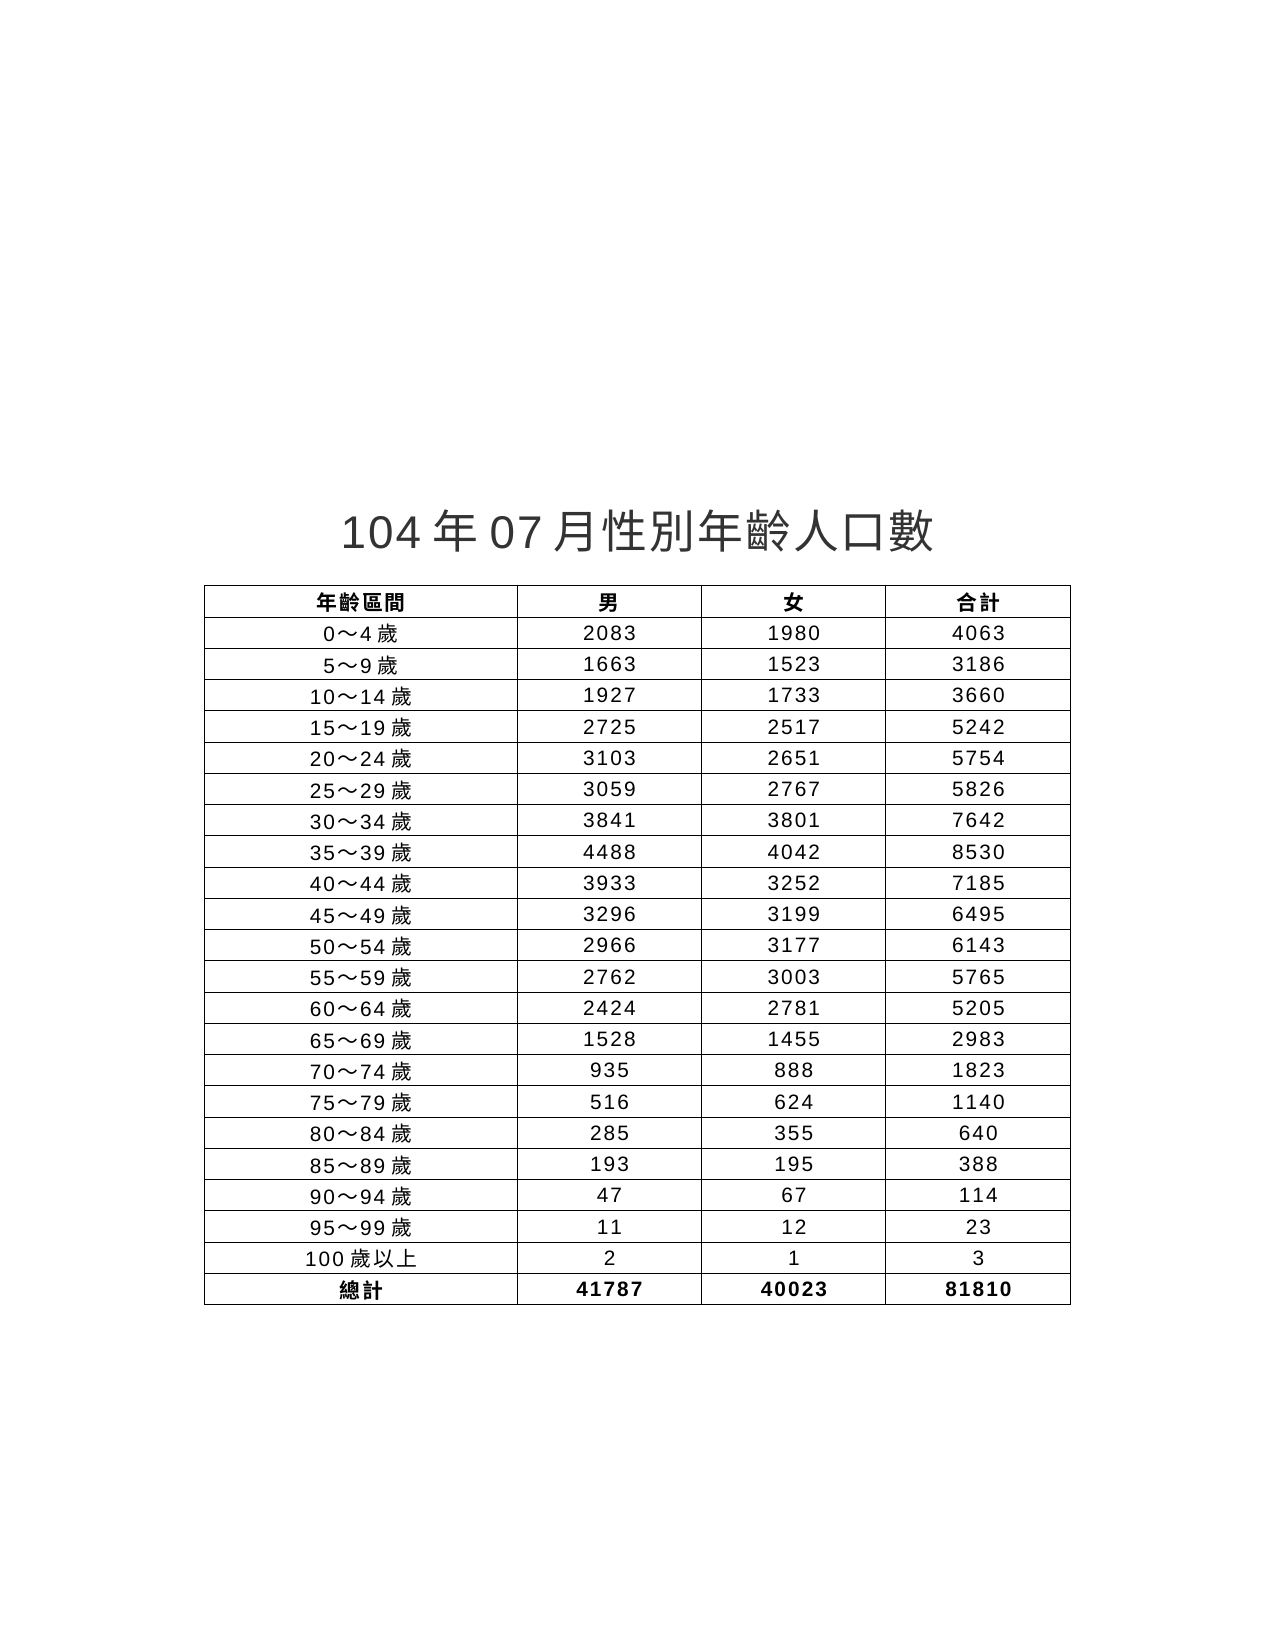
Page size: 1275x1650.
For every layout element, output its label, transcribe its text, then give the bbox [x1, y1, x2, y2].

table_cell 總計 [205, 1274, 517, 1304]
table_cell 3177 [702, 930, 885, 960]
table_cell 67 [702, 1180, 885, 1210]
table_cell 624 [702, 1086, 885, 1117]
table_cell 1 [702, 1243, 885, 1273]
table_cell 2767 [702, 774, 885, 804]
table_cell 114 [886, 1180, 1070, 1210]
table_cell 12 [702, 1211, 885, 1242]
table_cell 100歲以上 [205, 1243, 517, 1273]
table_cell 8530 [886, 836, 1070, 867]
table_header [186, 585, 1089, 1402]
table_cell 5765 [886, 961, 1070, 992]
table_cell 2725 [518, 711, 701, 742]
table_cell 40023 [702, 1274, 885, 1304]
table_cell 3103 [518, 743, 701, 773]
table_cell 5754 [886, 743, 1070, 773]
table_cell 11 [518, 1211, 701, 1242]
table_cell 2424 [518, 993, 701, 1023]
table_header 女 [702, 586, 885, 617]
table_cell 10～14歲 [205, 680, 517, 710]
table_cell 355 [702, 1118, 885, 1148]
table_cell 2983 [886, 1024, 1070, 1054]
table_cell 2651 [702, 743, 885, 773]
table_cell 195 [702, 1149, 885, 1179]
table_cell 640 [886, 1118, 1070, 1148]
table_cell 95～99歲 [205, 1211, 517, 1242]
table_cell 70～74歲 [205, 1055, 517, 1085]
table_cell 3 [886, 1243, 1070, 1273]
table_cell 1980 [702, 618, 885, 648]
table_header 合計 [886, 586, 1070, 617]
table_cell 193 [518, 1149, 701, 1179]
table_cell 3199 [702, 899, 885, 929]
table_cell 4488 [518, 836, 701, 867]
table_cell 1140 [886, 1086, 1070, 1117]
table_cell 75～79歲 [205, 1086, 517, 1117]
table_cell 3296 [518, 899, 701, 929]
table_cell 1823 [886, 1055, 1070, 1085]
table_cell 888 [702, 1055, 885, 1085]
table_cell 516 [518, 1086, 701, 1117]
table_cell 1663 [518, 649, 701, 679]
table_cell 2781 [702, 993, 885, 1023]
table_cell 41787 [518, 1274, 701, 1304]
table_cell 5205 [886, 993, 1070, 1023]
table_cell 7642 [886, 805, 1070, 835]
table_cell 935 [518, 1055, 701, 1085]
table_cell 45～49歲 [205, 899, 517, 929]
table_cell 6143 [886, 930, 1070, 960]
table_cell 3660 [886, 680, 1070, 710]
table_cell 1733 [702, 680, 885, 710]
table_cell 1927 [518, 680, 701, 710]
table_cell 90～94歲 [205, 1180, 517, 1210]
table_cell 2083 [518, 618, 701, 648]
table_cell 23 [886, 1211, 1070, 1242]
table_cell 30～34歲 [205, 805, 517, 835]
table_cell 65～69歲 [205, 1024, 517, 1054]
text 104年07月性別年齡人口數 [187, 495, 1087, 561]
table_cell 4063 [886, 618, 1070, 648]
table_cell 2966 [518, 930, 701, 960]
table_cell 388 [886, 1149, 1070, 1179]
table_cell 7185 [886, 868, 1070, 898]
table_cell 3186 [886, 649, 1070, 679]
table_cell 47 [518, 1180, 701, 1210]
table_cell 2762 [518, 961, 701, 992]
table_header 年齡區間 [205, 586, 517, 617]
table_cell 0～4歲 [205, 618, 517, 648]
table_cell 3841 [518, 805, 701, 835]
table_cell 2 [518, 1243, 701, 1273]
table_cell 40～44歲 [205, 868, 517, 898]
table_cell 285 [518, 1118, 701, 1148]
table_cell 3003 [702, 961, 885, 992]
table_cell 2517 [702, 711, 885, 742]
table_cell 1523 [702, 649, 885, 679]
table_cell 15～19歲 [205, 711, 517, 742]
table_cell 5～9歲 [205, 649, 517, 679]
table_cell 50～54歲 [205, 930, 517, 960]
table_cell 4042 [702, 836, 885, 867]
table_cell 20～24歲 [205, 743, 517, 773]
table_cell 5242 [886, 711, 1070, 742]
table_cell 1528 [518, 1024, 701, 1054]
table_cell 3059 [518, 774, 701, 804]
table_cell 55～59歲 [205, 961, 517, 992]
table_cell 85～89歲 [205, 1149, 517, 1179]
table_cell 81810 [886, 1274, 1070, 1304]
table_cell 60～64歲 [205, 993, 517, 1023]
table_cell 25～29歲 [205, 774, 517, 804]
table_cell 35～39歲 [205, 836, 517, 867]
table_cell 5826 [886, 774, 1070, 804]
table_cell 1455 [702, 1024, 885, 1054]
table_header 男 [518, 586, 701, 617]
table_cell 80～84歲 [205, 1118, 517, 1148]
table_cell 3252 [702, 868, 885, 898]
table_cell 6495 [886, 899, 1070, 929]
table_cell 3933 [518, 868, 701, 898]
table_cell 3801 [702, 805, 885, 835]
